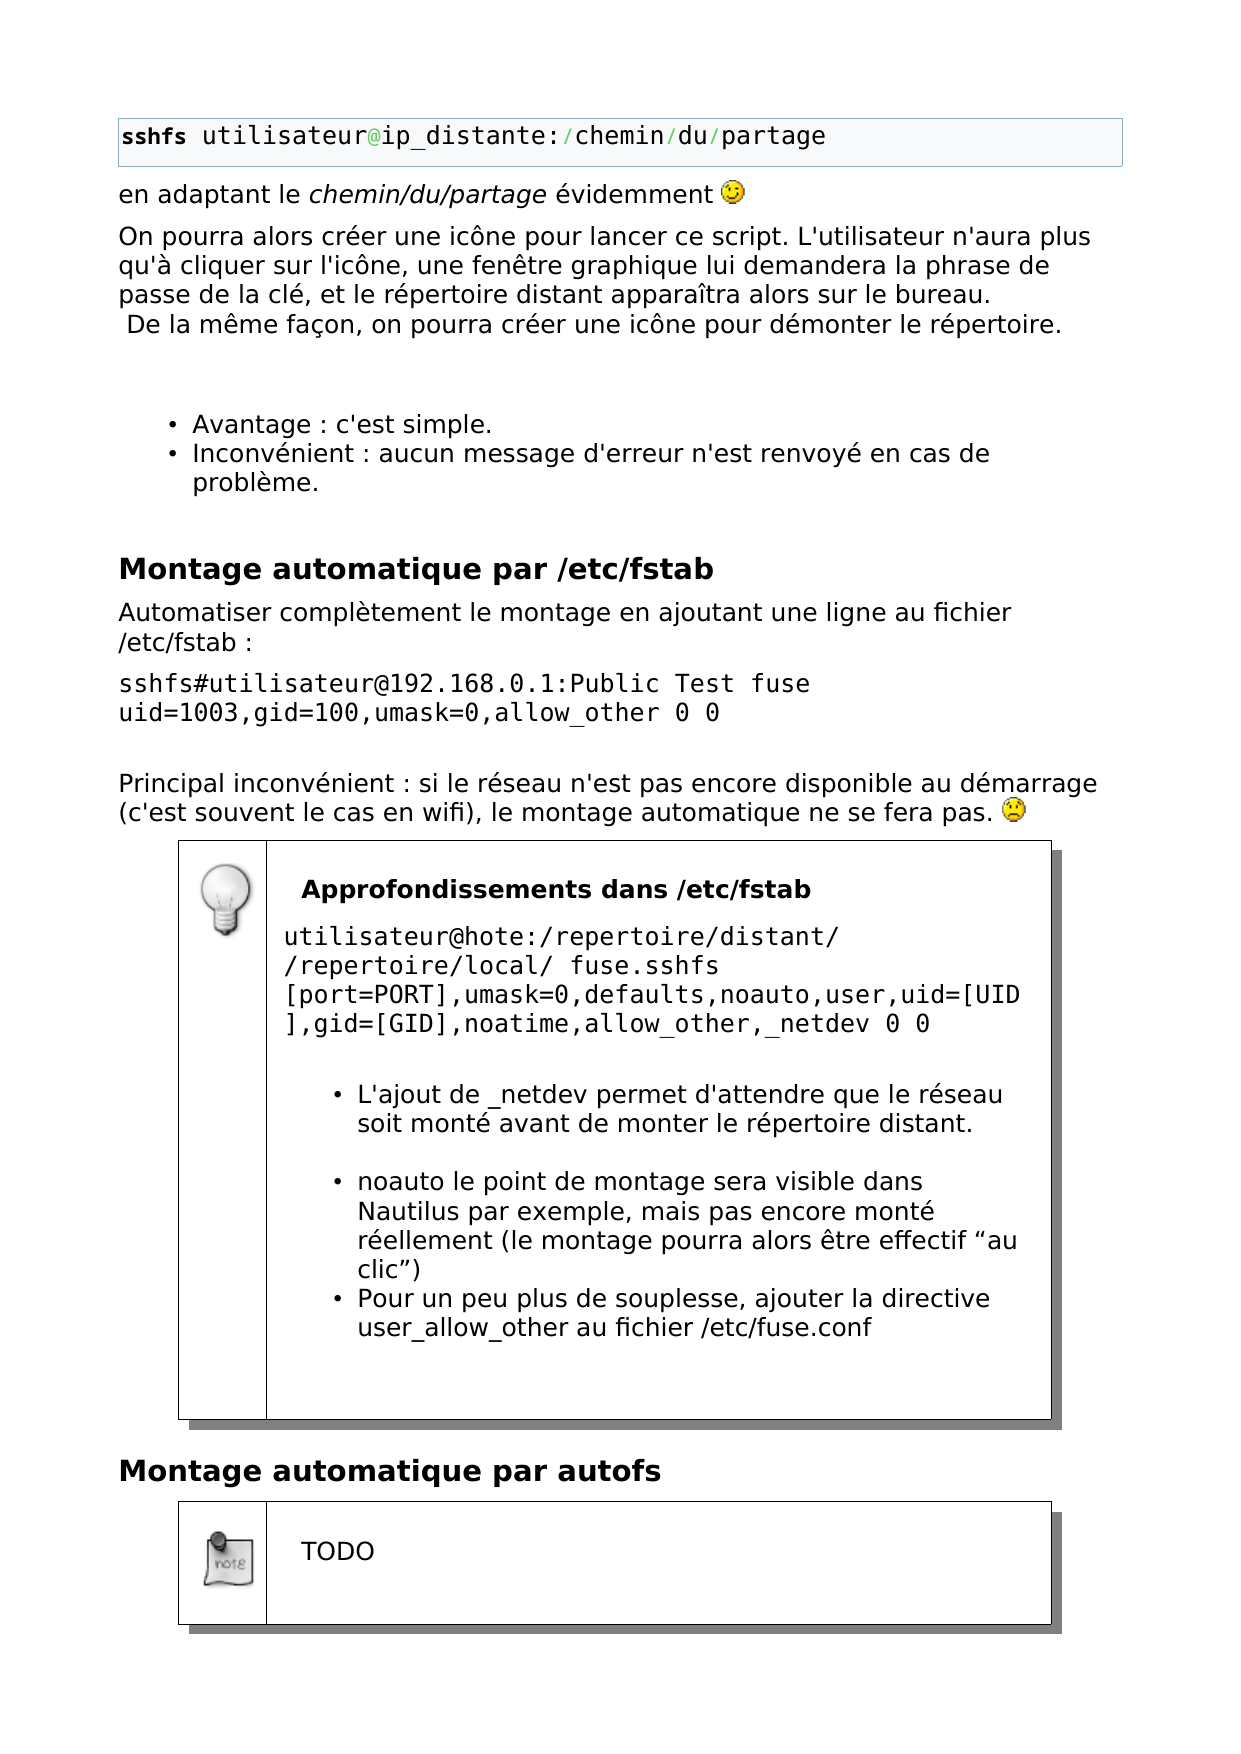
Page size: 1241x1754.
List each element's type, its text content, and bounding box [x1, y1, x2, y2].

text On pourra alors créer une icône pour lancer ce script. L'utilisateur n'aura plus qu'à cliquer sur l'icône, une fenêtre graphique lui demandera la phrase de passe de la clé, et le répertoire distant apparaîtra alors sur le bureau. De la même façon, on pourra créer une icône pour démonter le répertoire. [118, 222, 1122, 368]
table_header [179, 1502, 266, 1623]
picture [190, 1525, 266, 1600]
subtitle Montage automatique par /etc/fstab [118, 552, 1122, 586]
table_header [179, 841, 266, 1419]
picture [721, 180, 745, 204]
picture [190, 863, 266, 939]
table_header TODO [267, 1502, 1051, 1623]
subtitle Montage automatique par autofs [118, 1455, 1122, 1489]
list Avantage : c'est simple. [177, 410, 1122, 439]
table_header sshfs utilisateur@ip_distante:/chemin/du/partage [119, 119, 1122, 166]
text Principal inconvénient : si le réseau n'est pas encore disponible au démarrage (c'est souvent le cas en wifi), le montage automatique ne se fera pas. [118, 769, 1122, 827]
text en adaptant le chemin/du/partage évidemment [118, 181, 1122, 210]
list Inconvénient : aucun message d'erreur n'est renvoyé en cas de problème. [177, 439, 1122, 498]
text Automatiser complètement le montage en ajoutant une ligne au fichier /etc/fstab : [118, 599, 1122, 657]
table_header Approfondissements dans /etc/fstab utilisateur@hote:/repertoire/distant/ /repertoire/local/ fuse.sshfs [port=PORT],umask=0,defaults,noauto,user,uid=[UID],gid=[GID],noatime,allow_other,_netdev 0 0 L'ajout de _netdev permet d'attendre que le réseau soit monté avant de monter le répertoire distant. noauto le point de montage sera visible dans Nautilus par exemple, mais pas encore monté réellement (le montage pourra alors être effectif “au clic”) Pour un peu plus de souplesse, ajouter la directive user_allow_other au fichier /etc/fuse.conf [267, 841, 1051, 1419]
picture [1002, 797, 1026, 822]
text sshfs#utilisateur@192.168.0.1:Public Test fuse uid=1003,gid=100,umask=0,allow_other 0 0 [118, 669, 1122, 757]
